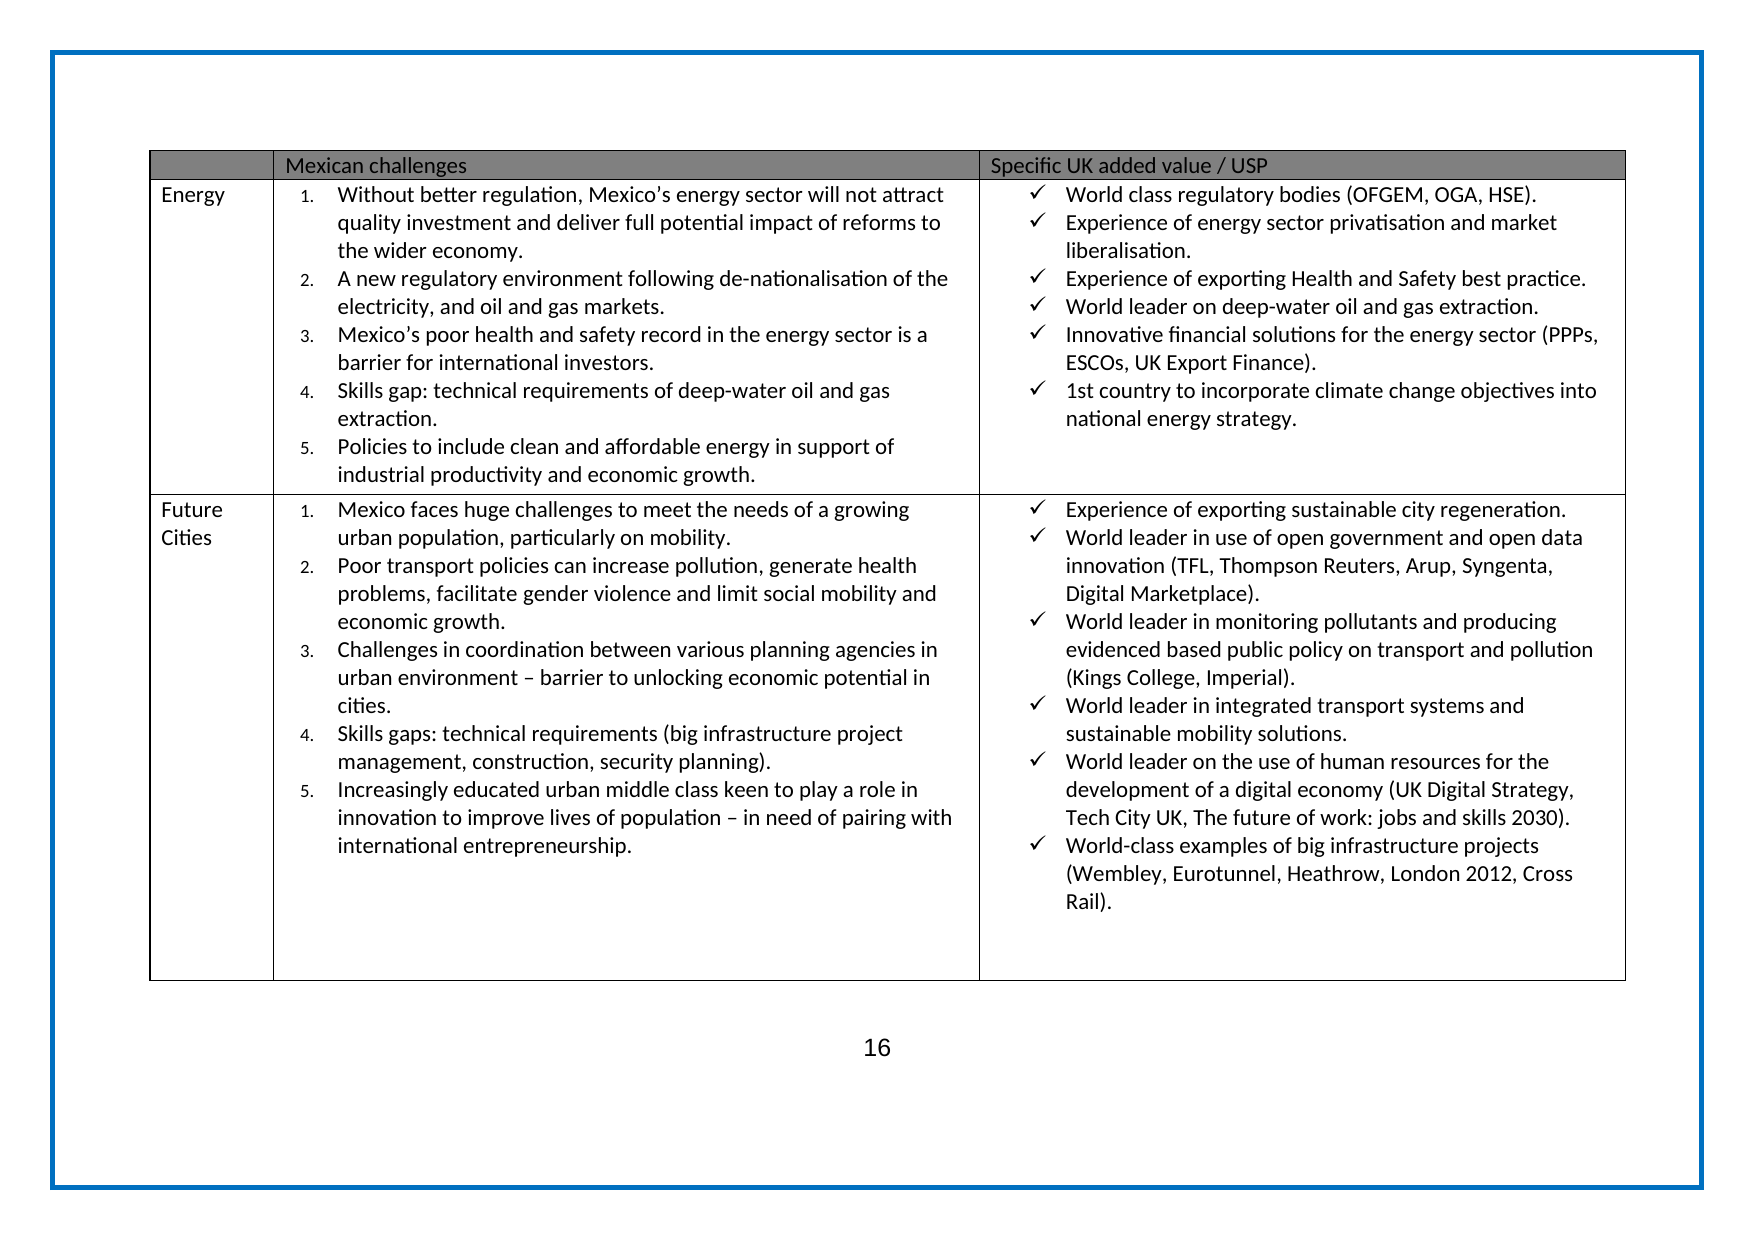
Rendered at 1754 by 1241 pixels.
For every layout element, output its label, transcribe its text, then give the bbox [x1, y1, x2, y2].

table_header Specific UK added value / USP [980, 151, 1625, 179]
table_header Mexican challenges [274, 151, 979, 179]
table_cell Without better regulation, Mexico’s energy sector will not attract quality investment and deliver full potential impact of reforms to the wider economy. A new regulatory environment following de-nationalisation of the electricity, and oil and gas markets. Mexico’s poor health and safety record in the energy sector is a barrier for international investors. Skills gap: technical requirements of deep-water oil and gas extraction. Policies to include clean and affordable energy in support of industrial productivity and economic growth. [274, 180, 979, 494]
table_cell Energy [151, 180, 273, 494]
table_cell Mexico faces huge challenges to meet the needs of a growing urban population, particularly on mobility. Poor transport policies can increase pollution, generate health problems, facilitate gender violence and limit social mobility and economic growth. Challenges in coordination between various planning agencies in urban environment – barrier to unlocking economic potential in cities. Skills gaps: technical requirements (big infrastructure project management, construction, security planning). Increasingly educated urban middle class keen to play a role in innovation to improve lives of population – in need of pairing with international entrepreneurship. [274, 495, 979, 980]
table_cell Future Cities [151, 495, 273, 980]
table_cell Experience of exporting sustainable city regeneration. World leader in use of open government and open data innovation (TFL, Thompson Reuters, Arup, Syngenta, Digital Marketplace). World leader in monitoring pollutants and producing evidenced based public policy on transport and pollution (Kings College, Imperial). World leader in integrated transport systems and sustainable mobility solutions. World leader on the use of human resources for the development of a digital economy (UK Digital Strategy, Tech City UK, The future of work: jobs and skills 2030). World-class examples of big infrastructure projects (Wembley, Eurotunnel, Heathrow, London 2012, Cross Rail). [980, 495, 1625, 980]
table_header [151, 151, 273, 179]
table_cell World class regulatory bodies (OFGEM, OGA, HSE). Experience of energy sector privatisation and market liberalisation. Experience of exporting Health and Safety best practice. World leader on deep-water oil and gas extraction. Innovative financial solutions for the energy sector (PPPs, ESCOs, UK Export Finance). 1st country to incorporate climate change objectives into national energy strategy. [980, 180, 1625, 494]
